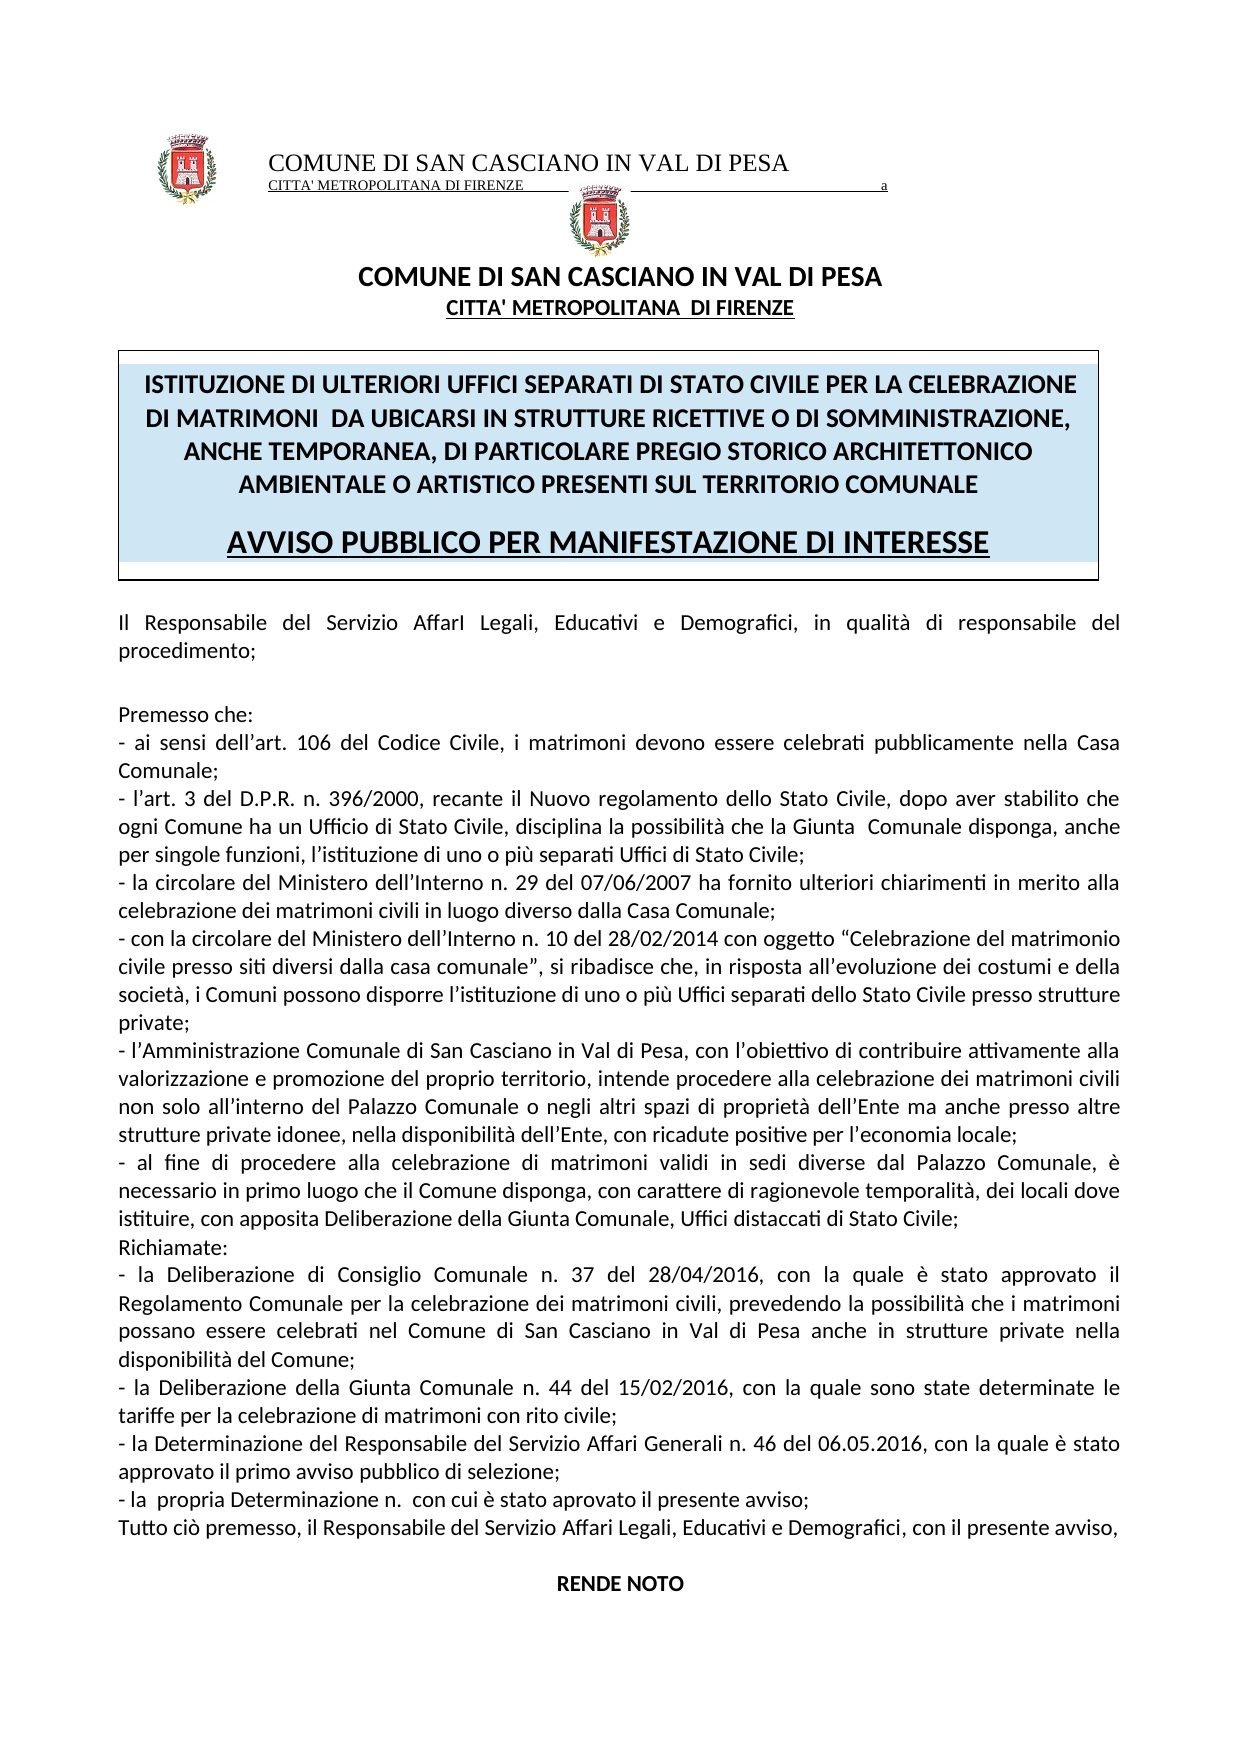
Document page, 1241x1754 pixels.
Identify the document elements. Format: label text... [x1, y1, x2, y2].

text - l’Amministrazione Comunale di San Casciano in Val di Pesa, con l’obiettivo di contribuire attivamente alla valorizzazione e promozione del proprio territorio, intende procedere alla celebrazione dei matrimoni civili non solo all’interno del Palazzo Comunale o negli altri spazi di proprietà dell’Ente ma anche presso altre strutture private idonee, nella disponibilità dell’Ente, con ricadute positive per l’economia locale; [118, 1036, 1122, 1148]
text - l’art. 3 del D.P.R. n. 396/2000, recante il Nuovo regolamento dello Stato Civile, dopo aver stabilito che ogni Comune ha un Ufficio di Stato Civile, disciplina la possibilità che la Giunta Comunale disponga, anche per singole funzioni, l’istituzione di uno o più separati Uffici di Stato Civile; [118, 784, 1122, 868]
text COMUNE DI SAN CASCIANO IN VAL DI PESA [118, 199, 1122, 293]
text Premesso che: [118, 700, 1122, 728]
text AVVISO PUBBLICO PER MANIFESTAZIONE DI INTERESSE [119, 518, 1098, 562]
text - con la circolare del Ministero dell’Interno n. 10 del 28/02/2014 con oggetto “Celebrazione del matrimonio civile presso siti diversi dalla casa comunale”, si ribadisce che, in risposta all’evoluzione dei costumi e della società, i Comuni possono disporre l’istituzione di uno o più Uffici separati dello Stato Civile presso strutture private; [118, 924, 1122, 1036]
text - la Deliberazione di Consiglio Comunale n. 37 del 28/04/2016, con la quale è stato approvato il Regolamento Comunale per la celebrazione dei matrimoni civili, prevedendo la possibilità che i matrimoni possano essere celebrati nel Comune di San Casciano in Val di Pesa anche in strutture private nella disponibilità del Comune; [118, 1261, 1122, 1373]
text Il Responsabile del Servizio AffarI Legali, Educativi e Demografici, in qualità di responsabile del procedimento; [118, 608, 1122, 664]
text ISTITUZIONE DI ULTERIORI UFFICI SEPARATI DI STATO CIVILE PER LA CELEBRAZIONE DI MATRIMONI DA UBICARSI IN STRUTTURE RICETTIVE O DI SOMMINISTRAZIONE, ANCHE TEMPORANEA, DI PARTICOLARE PREGIO STORICO ARCHITETTONICO AMBIENTALE O ARTISTICO PRESENTI SUL TERRITORIO COMUNALE [119, 364, 1098, 497]
text - al fine di procedere alla celebrazione di matrimoni validi in sedi diverse dal Palazzo Comunale, è necessario in primo luogo che il Comune disponga, con carattere di ragionevole temporalità, dei locali dove istituire, con apposita Deliberazione della Giunta Comunale, Uffici distaccati di Stato Civile; [118, 1148, 1122, 1233]
text - la Deliberazione della Giunta Comunale n. 44 del 15/02/2016, con la quale sono state determinate le tariffe per la celebrazione di matrimoni con rito civile; [118, 1373, 1122, 1429]
text Tutto ciò premesso, il Responsabile del Servizio Affari Legali, Educativi e Demografici, con il presente avviso, [118, 1513, 1122, 1541]
text Richiamate: [118, 1233, 1122, 1261]
text CITTA' METROPOLITANA DI FIRENZE [118, 293, 1122, 321]
text - la Determinazione del Responsabile del Servizio Affari Generali n. 46 del 06.05.2016, con la quale è stato approvato il primo avviso pubblico di selezione; [118, 1429, 1122, 1485]
text RENDE NOTO [118, 1569, 1122, 1597]
text - la propria Determinazione n. con cui è stato aprovato il presente avviso; [118, 1485, 1122, 1513]
picture [156, 129, 218, 206]
picture [568, 180, 631, 258]
text - la circolare del Ministero dell’Interno n. 29 del 07/06/2007 ha fornito ulteriori chiarimenti in merito alla celebrazione dei matrimoni civili in luogo diverso dalla Casa Comunale; [118, 868, 1122, 924]
text - ai sensi dell’art. 106 del Codice Civile, i matrimoni devono essere celebrati pubblicamente nella Casa Comunale; [118, 728, 1122, 784]
